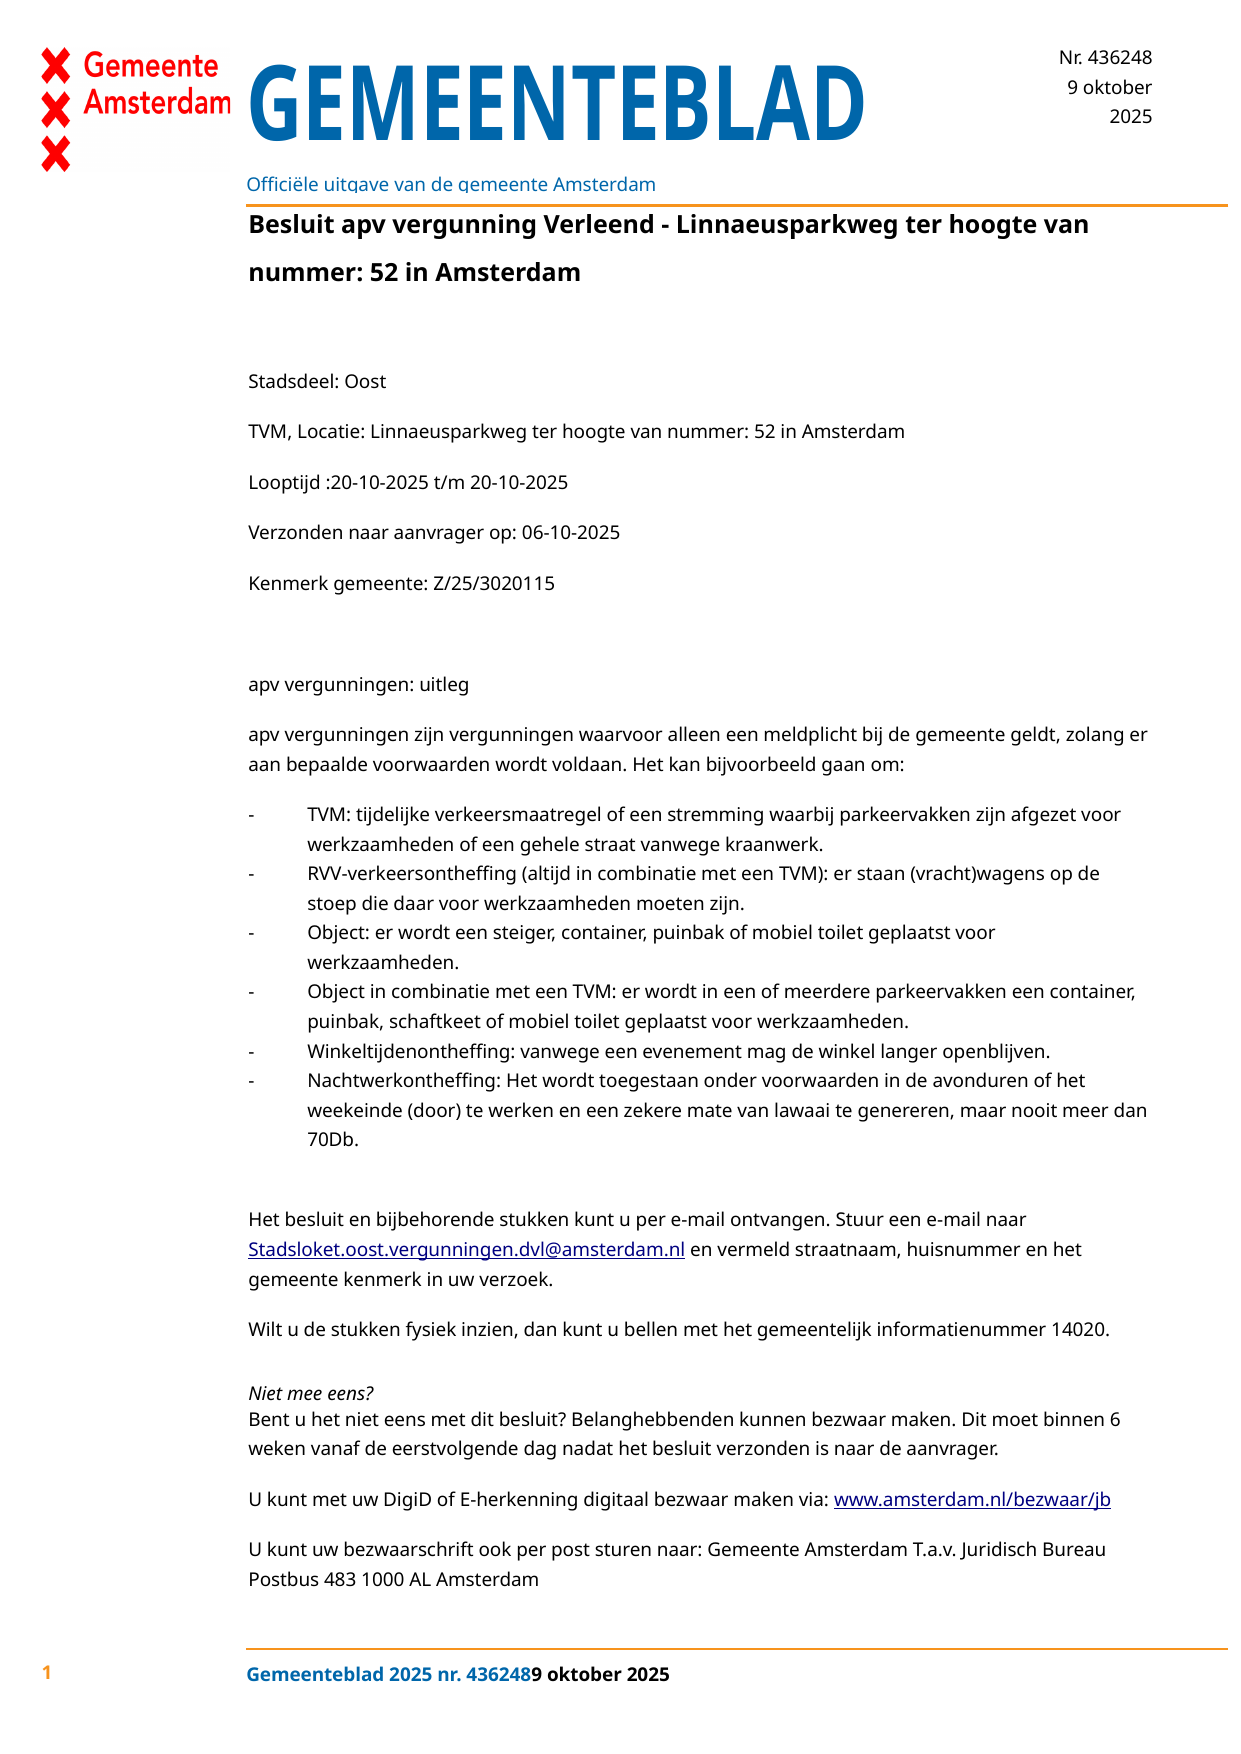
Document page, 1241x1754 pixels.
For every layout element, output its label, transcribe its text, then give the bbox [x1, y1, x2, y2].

text Bent u het niet eens met dit besluit? Belanghebbenden kunnen bezwaar maken. Dit moet binnen 6 weken vanaf de eerstvolgende dag nadat het besluit verzonden is naar de aanvrager. [248, 1406, 1152, 1461]
text Wilt u de stukken fysiek inzien, dan kunt u bellen met het gemeentelijk informatienummer 14020. [248, 1316, 1152, 1342]
list Winkeltijdenontheffing: vanwege een evenement mag de winkel langer openblijven. [248, 1038, 1152, 1064]
text apv vergunningen: uitleg [248, 671, 1152, 697]
text Looptijd :20-10-2025 t/m 20-10-2025 [248, 469, 1152, 495]
text Niet mee eens? [248, 1380, 1152, 1406]
text Verzonden naar aanvrager op: 06-10-2025 [248, 519, 1152, 545]
text Besluit apv vergunning Verleend - Linnaeusparkweg ter hoogte van nummer: 52 in Amsterdam [248, 207, 1152, 288]
list Object in combinatie met een TVM: er wordt in een of meerdere parkeervakken een container, puinbak, schaftkeet of mobiel toilet geplaatst voor werkzaamheden. [248, 979, 1152, 1034]
text U kunt uw bezwaarschrift ook per post sturen naar: Gemeente Amsterdam T.a.v. Juridisch Bureau Postbus 483 1000 AL Amsterdam [248, 1536, 1152, 1592]
text U kunt met uw DigiD of E-herkenning digitaal bezwaar maken via: www.amsterdam.nl/bezwaar/jb [248, 1486, 1152, 1512]
text TVM, Locatie: Linnaeusparkweg ter hoogte van nummer: 52 in Amsterdam [248, 419, 1152, 444]
text Kenmerk gemeente: Z/25/3020115 [248, 570, 1152, 596]
list RVV-verkeersontheffing (altijd in combinatie met een TVM): er staan (vracht)wagens op de stoep die daar voor werkzaamheden moeten zijn. [248, 860, 1152, 916]
list Object: er wordt een steiger, container, puinbak of mobiel toilet geplaatst voor werkzaamheden. [248, 919, 1152, 975]
text apv vergunningen zijn vergunningen waarvoor alleen een meldplicht bij de gemeente geldt, zolang er aan bepaalde voorwaarden wordt voldaan. Het kan bijvoorbeeld gaan om: [248, 721, 1152, 777]
text Het besluit en bijbehorende stukken kunt u per e-mail ontvangen. Stuur een e-mail naar Stadsloket.oost.vergunningen.dvl@amsterdam.nl en vermeld straatnaam, huisnummer en het gemeente kenmerk in uw verzoek. [248, 1207, 1152, 1292]
picture [41, 47, 231, 172]
list TVM: tijdelijke verkeersmaatregel of een stremming waarbij parkeervakken zijn afgezet voor werkzaamheden of een gehele straat vanwege kraanwerk. [248, 801, 1152, 857]
text Stadsdeel: Oost [248, 368, 1152, 394]
list Nachtwerkontheffing: Het wordt toegestaan onder voorwaarden in de avonduren of het weekeinde (door) te werken en een zekere mate van lawaai te genereren, maar nooit meer dan 70Db. [248, 1067, 1152, 1152]
